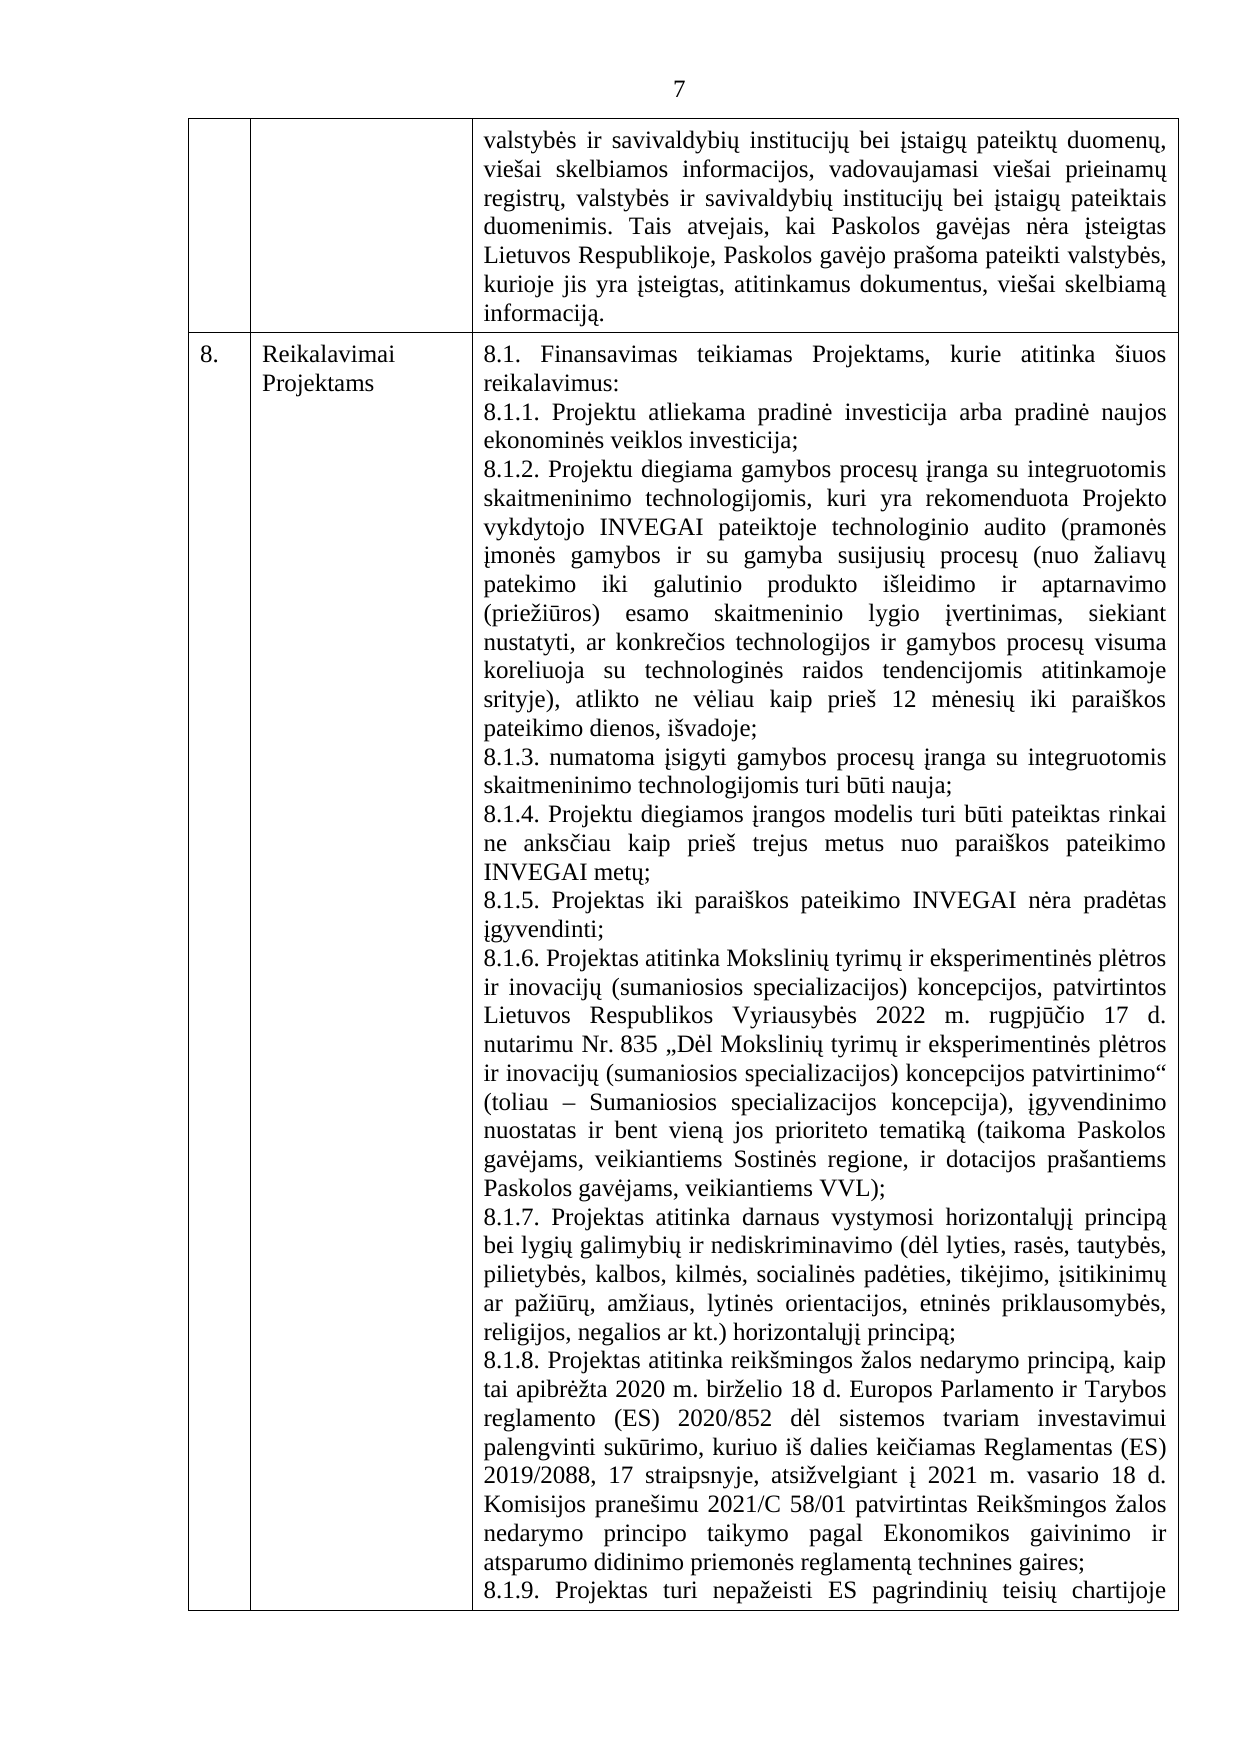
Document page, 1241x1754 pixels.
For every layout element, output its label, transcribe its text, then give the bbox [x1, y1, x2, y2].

table_cell 8.1. Finansavimas teikiamas Projektams, kurie atitinka šiuos reikalavimus: 8.1.1. Projektu atliekama pradinė investicija arba pradinė naujos ekonominės veiklos investicija; 8.1.2. Projektu diegiama gamybos procesų įranga su integruotomis skaitmeninimo technologijomis, kuri yra rekomenduota Projekto vykdytojo INVEGAI pateiktoje technologinio audito (pramonės įmonės gamybos ir su gamyba susijusių procesų (nuo žaliavų patekimo iki galutinio produkto išleidimo ir aptarnavimo (priežiūros) esamo skaitmeninio lygio įvertinimas, siekiant nustatyti, ar konkrečios technologijos ir gamybos procesų visuma koreliuoja su technologinės raidos tendencijomis atitinkamoje srityje), atlikto ne vėliau kaip prieš 12 mėnesių iki paraiškos pateikimo dienos, išvadoje; 8.1.3. numatoma įsigyti gamybos procesų įranga su integruotomis skaitmeninimo technologijomis turi būti nauja; 8.1.4. Projektu diegiamos įrangos modelis turi būti pateiktas rinkai ne anksčiau kaip prieš trejus metus nuo paraiškos pateikimo INVEGAI metų; 8.1.5. Projektas iki paraiškos pateikimo INVEGAI nėra pradėtas įgyvendinti; 8.1.6. Projektas atitinka Mokslinių tyrimų ir eksperimentinės plėtros ir inovacijų (sumaniosios specializacijos) koncepcijos, patvirtintos Lietuvos Respublikos Vyriausybės 2022 m. rugpjūčio 17 d. nutarimu Nr. 835 „Dėl Mokslinių tyrimų ir eksperimentinės plėtros ir inovacijų (sumaniosios specializacijos) koncepcijos patvirtinimo“ (toliau – Sumaniosios specializacijos koncepcija), įgyvendinimo nuostatas ir bent vieną jos prioriteto tematiką (taikoma Paskolos gavėjams, veikiantiems Sostinės regione, ir dotacijos prašantiems Paskolos gavėjams, veikiantiems VVL); 8.1.7. Projektas atitinka darnaus vystymosi horizontalųjį principą bei lygių galimybių ir nediskriminavimo (dėl lyties, rasės, tautybės, pilietybės, kalbos, kilmės, socialinės padėties, tikėjimo, įsitikinimų ar pažiūrų, amžiaus, lytinės orientacijos, etninės priklausomybės, religijos, negalios ar kt.) horizontalųjį principą; 8.1.8. Projektas atitinka reikšmingos žalos nedarymo principą, kaip tai apibrėžta 2020 m. birželio 18 d. Europos Parlamento ir Tarybos reglamento (ES) 2020/852 dėl sistemos tvariam investavimui palengvinti sukūrimo, kuriuo iš dalies keičiamas Reglamentas (ES) 2019/2088, 17 straipsnyje, atsižvelgiant į 2021 m. vasario 18 d. Komisijos pranešimu 2021/C 58/01 patvirtintas Reikšmingos žalos nedarymo principo taikymo pagal Ekonomikos gaivinimo ir atsparumo didinimo priemonės reglamentą technines gaires; 8.1.9. Projektas turi nepažeisti ES pagrindinių teisių chartijoje [473, 333, 1178, 1610]
table_cell [251, 119, 472, 332]
table_cell 8. [189, 333, 250, 1610]
table_cell Reikalavimai Projektams [251, 333, 472, 1610]
table_cell [189, 119, 250, 332]
table_cell valstybės ir savivaldybių institucijų bei įstaigų pateiktų duomenų, viešai skelbiamos informacijos, vadovaujamasi viešai prieinamų registrų, valstybės ir savivaldybių institucijų bei įstaigų pateiktais duomenimis. Tais atvejais, kai Paskolos gavėjas nėra įsteigtas Lietuvos Respublikoje, Paskolos gavėjo prašoma pateikti valstybės, kurioje jis yra įsteigtas, atitinkamus dokumentus, viešai skelbiamą informaciją. [473, 119, 1178, 332]
